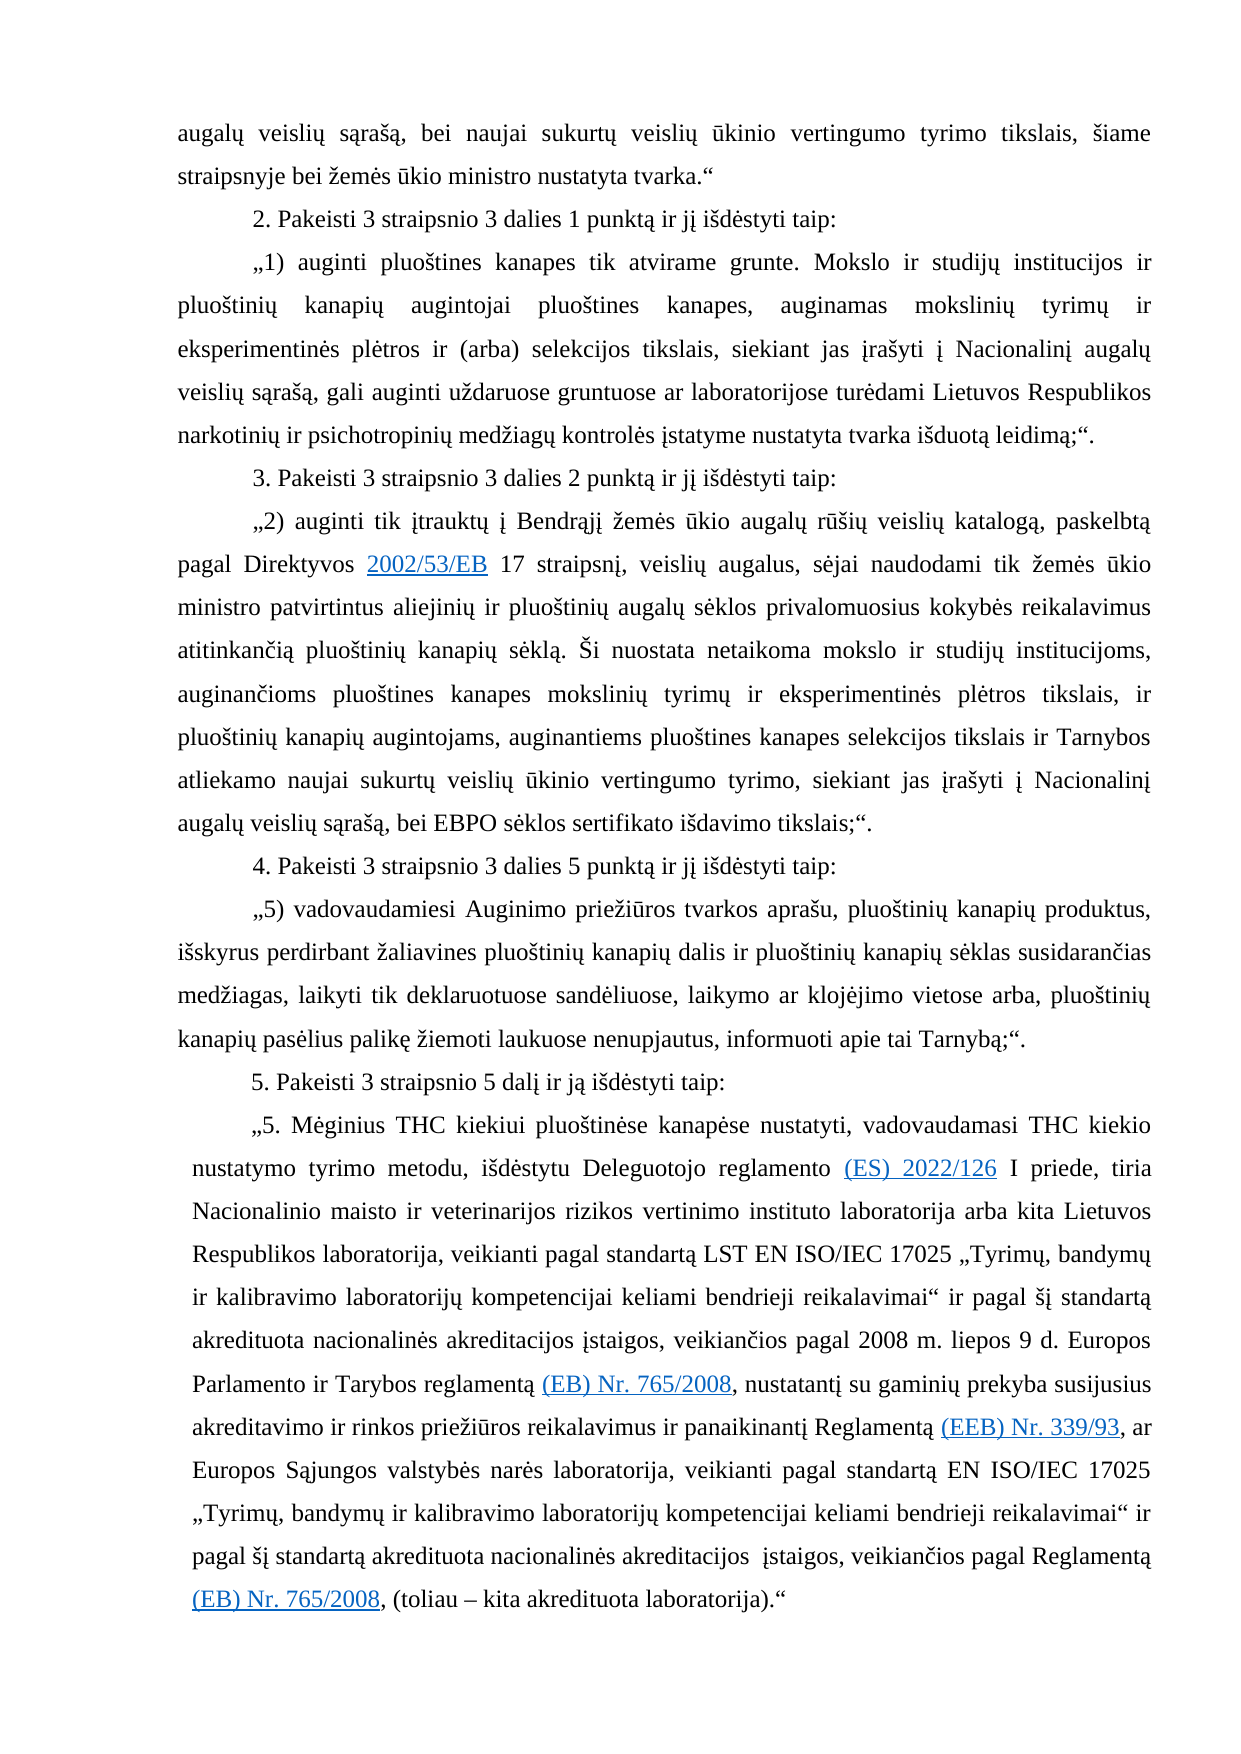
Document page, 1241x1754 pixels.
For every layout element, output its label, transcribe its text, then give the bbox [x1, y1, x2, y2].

text „1) auginti pluoštines kanapes tik atvirame grunte. Mokslo ir studijų institucijos ir pluoštinių kanapių augintojai pluoštines kanapes, auginamas mokslinių tyrimų ir eksperimentinės plėtros ir (arba) selekcijos tikslais, siekiant jas įrašyti į Nacionalinį augalų veislių sąrašą, gali auginti uždaruose gruntuose ar laboratorijose turėdami Lietuvos Respublikos narkotinių ir psichotropinių medžiagų kontrolės įstatyme nustatyta tvarka išduotą leidimą;“. [177, 247, 1152, 449]
text „5) vadovaudamiesi Auginimo priežiūros tvarkos aprašu, pluoštinių kanapių produktus, išskyrus perdirbant žaliavines pluoštinių kanapių dalis ir pluoštinių kanapių sėklas susidarančias medžiagas, laikyti tik deklaruotuose sandėliuose, laikymo ar klojėjimo vietose arba, pluoštinių kanapių pasėlius palikę žiemoti laukuose nenupjautus, informuoti apie tai Tarnybą;“. [177, 894, 1152, 1052]
text 2. Pakeisti 3 straipsnio 3 dalies 1 punktą ir jį išdėstyti taip: [177, 204, 1152, 233]
text „5. Mėginius THC kiekiui pluoštinėse kanapėse nustatyti, vadovaudamasi THC kiekio nustatymo tyrimo metodu, išdėstytu Deleguotojo reglamento (ES) 2022/126 I priede, tiria Nacionalinio maisto ir veterinarijos rizikos vertinimo instituto laboratorija arba kita Lietuvos Respublikos laboratorija, veikianti pagal standartą LST EN ISO/IEC 17025 „Tyrimų, bandymų ir kalibravimo laboratorijų kompetencijai keliami bendrieji reikalavimai“ ir pagal šį standartą akredituota nacionalinės akreditacijos įstaigos, veikiančios pagal 2008 m. liepos 9 d. Europos Parlamento ir Tarybos reglamentą (EB) Nr. 765/2008, nustatantį su gaminių prekyba susijusius akreditavimo ir rinkos priežiūros reikalavimus ir panaikinantį Reglamentą (EEB) Nr. 339/93, ar Europos Sąjungos valstybės narės laboratorija, veikianti pagal standartą EN ISO/IEC 17025 „Tyrimų, bandymų ir kalibravimo laboratorijų kompetencijai keliami bendrieji reikalavimai“ ir pagal šį standartą akredituota nacionalinės akreditacijos įstaigos, veikiančios pagal Reglamentą (EB) Nr. 765/2008, (toliau – kita akredituota laboratorija).“ [192, 1110, 1152, 1613]
text augalų veislių sąrašą, bei naujai sukurtų veislių ūkinio vertingumo tyrimo tikslais, šiame straipsnyje bei žemės ūkio ministro nustatyta tvarka.“ [177, 118, 1152, 190]
text „2) auginti tik įtrauktų į Bendrąjį žemės ūkio augalų rūšių veislių katalogą, paskelbtą pagal Direktyvos 2002/53/EB 17 straipsnį, veislių augalus, sėjai naudodami tik žemės ūkio ministro patvirtintus aliejinių ir pluoštinių augalų sėklos privalomuosius kokybės reikalavimus atitinkančią pluoštinių kanapių sėklą. Ši nuostata netaikoma mokslo ir studijų institucijoms, auginančioms pluoštines kanapes mokslinių tyrimų ir eksperimentinės plėtros tikslais, ir pluoštinių kanapių augintojams, auginantiems pluoštines kanapes selekcijos tikslais ir Tarnybos atliekamo naujai sukurtų veislių ūkinio vertingumo tyrimo, siekiant jas įrašyti į Nacionalinį augalų veislių sąrašą, bei EBPO sėklos sertifikato išdavimo tikslais;“. [177, 506, 1152, 837]
text 4. Pakeisti 3 straipsnio 3 dalies 5 punktą ir jį išdėstyti taip: [177, 851, 1152, 880]
text 3. Pakeisti 3 straipsnio 3 dalies 2 punktą ir jį išdėstyti taip: [177, 463, 1152, 492]
text 5. Pakeisti 3 straipsnio 5 dalį ir ją išdėstyti taip: [192, 1067, 1152, 1096]
